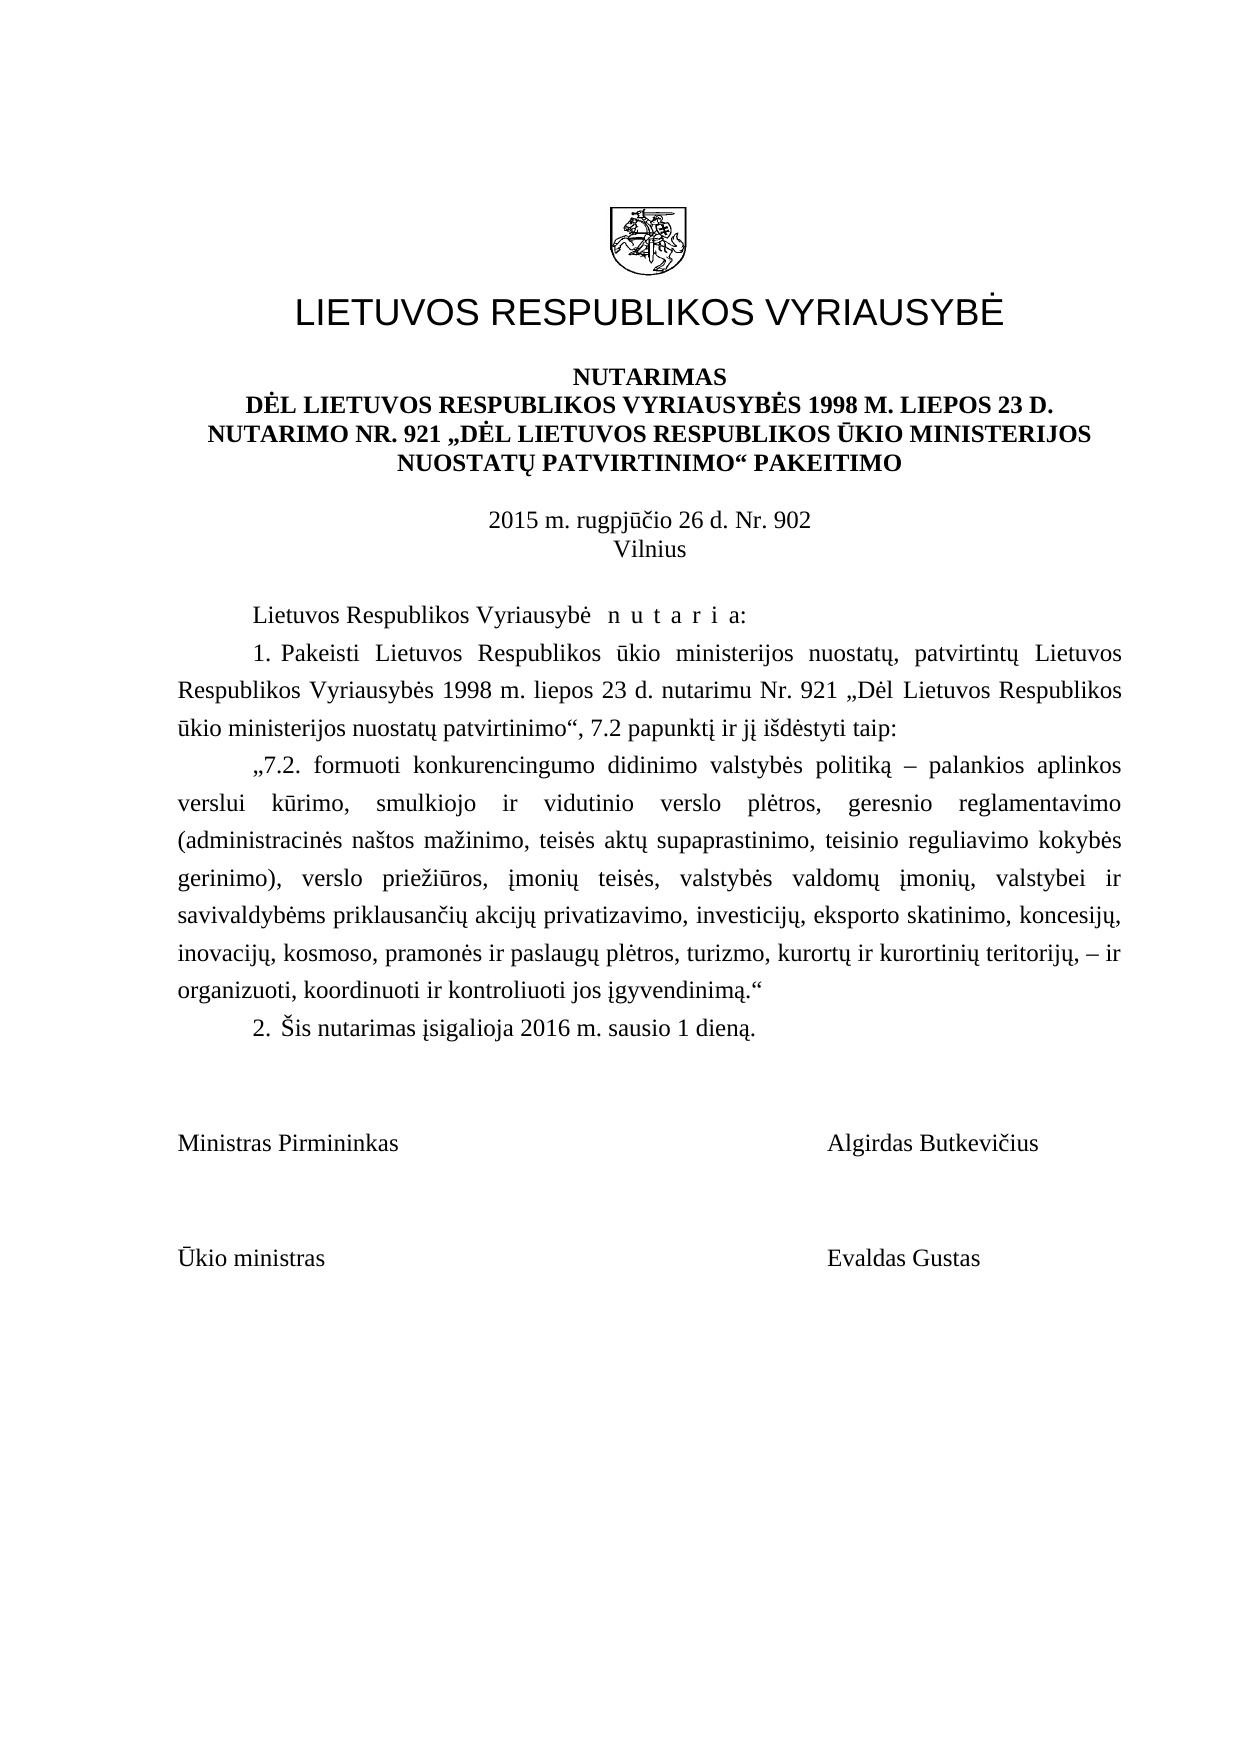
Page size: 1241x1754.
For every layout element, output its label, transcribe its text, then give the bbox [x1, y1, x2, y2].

text 2. Šis nutarimas įsigalioja 2016 m. sausio 1 dieną. [177, 1004, 1122, 1042]
text Ministras Pirmininkas Algirdas Butkevičius [177, 1128, 1122, 1157]
text Lietuvos Respublikos Vyriausybė [177, 290, 1122, 333]
text 2015 m. rugpjūčio 26 d. Nr. 902 Vilnius [177, 505, 1122, 563]
text Lietuvos Respublikos Vyriausybė nutaria: [177, 592, 1122, 629]
text nutarimas [177, 362, 1122, 390]
text Dėl LIETUVOS RESPUBLIKOS VYRIAUSYBĖS 1998 M. LIEPOS 23 D. NUTARIMO NR. 921 „DĖL LIETUVOS RESPUBLIKOS ŪKIO MINISTERIJOS NUOSTATŲ PATVIRTINIMO“ PAKEITIMO [177, 390, 1122, 477]
text „7.2. formuoti konkurencingumo didinimo valstybės politiką – palankios aplinkos verslui kūrimo, smulkiojo ir vidutinio verslo plėtros, geresnio reglamentavimo (administracinės naštos mažinimo, teisės aktų supaprastinimo, teisinio reguliavimo kokybės gerinimo), verslo priežiūros, įmonių teisės, valstybės valdomų įmonių, valstybei ir savivaldybėms priklausančių akcijų privatizavimo, investicijų, eksporto skatinimo, koncesijų, inovacijų, kosmoso, pramonės ir paslaugų plėtros, turizmo, kurortų ir kurortinių teritorijų, – ir organizuoti, koordinuoti ir kontroliuoti jos įgyvendinimą.“ [177, 742, 1122, 1004]
text 1. Pakeisti Lietuvos Respublikos ūkio ministerijos nuostatų, patvirtintų Lietuvos Respublikos Vyriausybės 1998 m. liepos 23 d. nutarimu Nr. 921 „Dėl Lietuvos Respublikos ūkio ministerijos nuostatų patvirtinimo“, 7.2 papunktį ir jį išdėstyti taip: [177, 629, 1122, 742]
text Ūkio ministras Evaldas Gustas [177, 1243, 1122, 1272]
